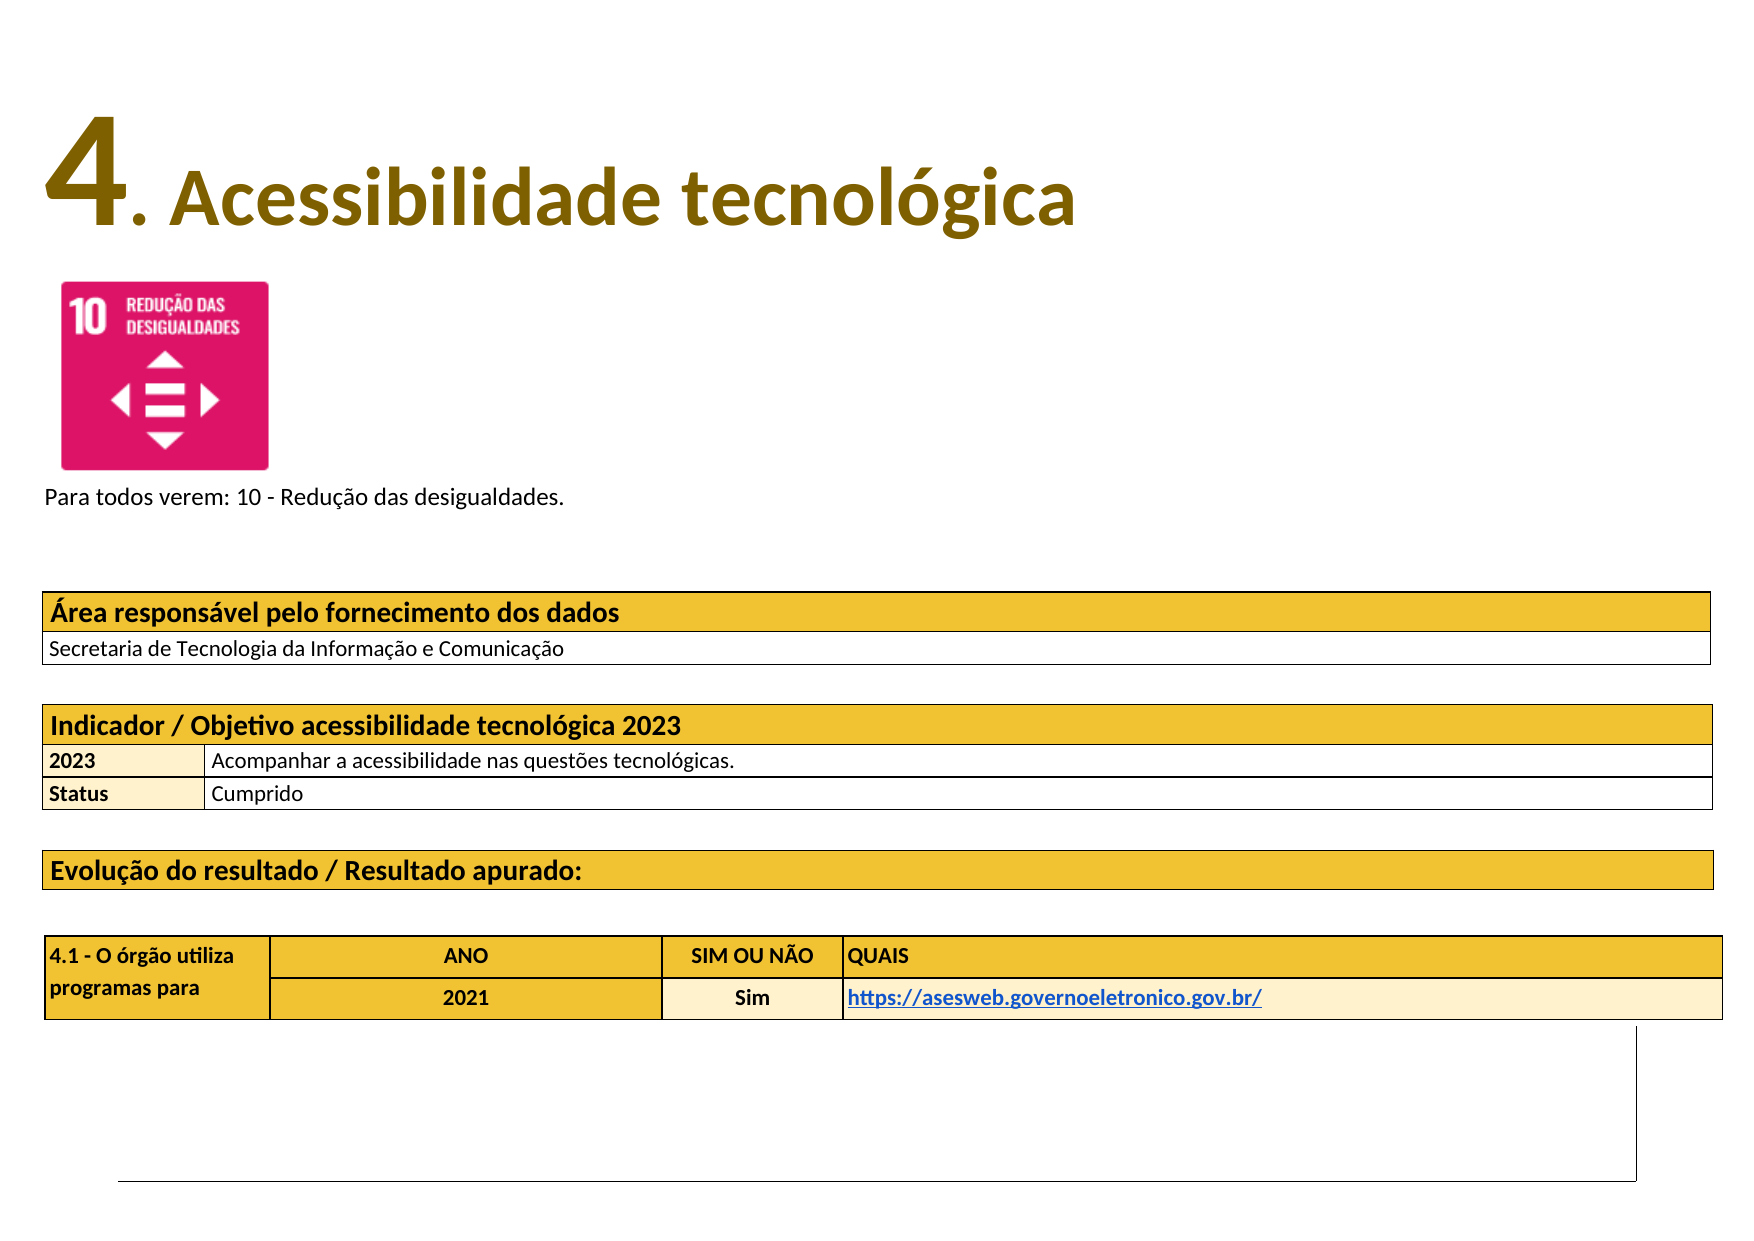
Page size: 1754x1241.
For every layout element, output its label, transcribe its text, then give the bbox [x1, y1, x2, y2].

table_header 4.1 - O órgão utiliza programas para avaliar o nível de acessibilidade do seu site e de seus links? [46, 937, 269, 1019]
text Para todos verem: 10 - Redução das desigualdades. [44, 481, 1712, 512]
table_cell Acompanhar a acessibilidade nas questões tecnológicas. [205, 745, 1712, 776]
table_cell Sim [663, 979, 842, 1019]
table_header Área responsável pelo fornecimento dos dados [43, 593, 1710, 631]
table_cell https://asesweb.governoeletronico.gov.br/ [844, 979, 1722, 1019]
table_header Indicador / Objetivo acessibilidade tecnológica 2023 [43, 705, 1712, 744]
table_header QUAIS [844, 937, 1722, 977]
table_cell Secretaria de Tecnologia da Informação e Comunicação [43, 632, 1710, 663]
text 4. Acessibilidade tecnológica [44, 63, 1636, 267]
table_cell Cumprido [205, 778, 1712, 809]
table_cell Status [43, 778, 204, 809]
table_header SIM OU NÃO [663, 937, 842, 977]
table_header Evolução do resultado / Resultado apurado: [43, 851, 1713, 889]
table_cell 2023 [43, 745, 204, 776]
table_cell 2021 [271, 979, 661, 1019]
table_header ANO [271, 937, 661, 977]
